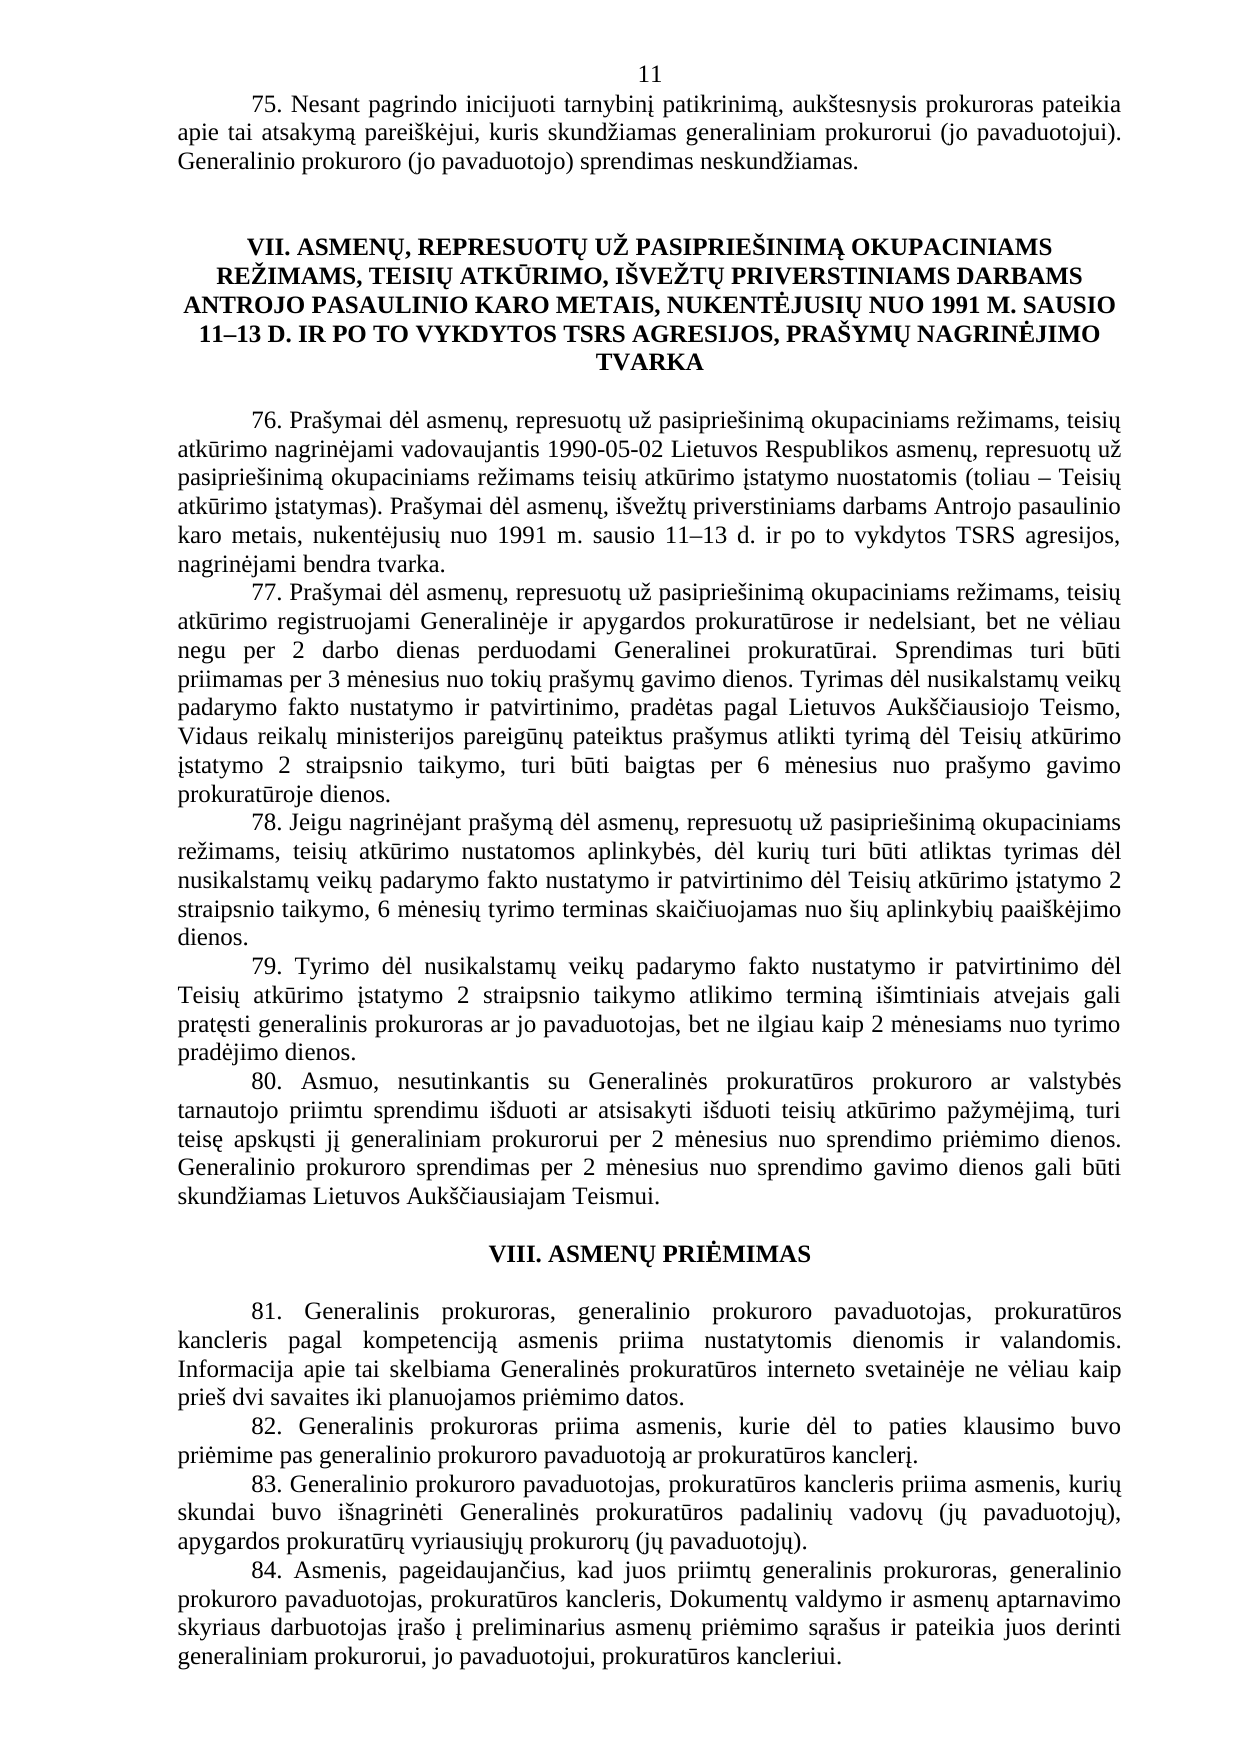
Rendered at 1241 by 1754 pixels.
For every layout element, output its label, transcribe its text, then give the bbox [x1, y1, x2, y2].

text 83. Generalinio prokuroro pavaduotojas, prokuratūros kancleris priima asmenis, kurių skundai buvo išnagrinėti Generalinės prokuratūros padalinių vadovų (jų pavaduotojų), apygardos prokuratūrų vyriausiųjų prokurorų (jų pavaduotojų). [177, 1469, 1122, 1555]
text 81. Generalinis prokuroras, generalinio prokuroro pavaduotojas, prokuratūros kancleris pagal kompetenciją asmenis priima nustatytomis dienomis ir valandomis. Informacija apie tai skelbiama Generalinės prokuratūros interneto svetainėje ne vėliau kaip prieš dvi savaites iki planuojamos priėmimo datos. [177, 1296, 1122, 1411]
text 76. Prašymai dėl asmenų, represuotų už pasipriešinimą okupaciniams režimams, teisių atkūrimo nagrinėjami vadovaujantis 1990-05-02 Lietuvos Respublikos asmenų, represuotų už pasipriešinimą okupaciniams režimams teisių atkūrimo įstatymo nuostatomis (toliau – Teisių atkūrimo įstatymas). Prašymai dėl asmenų, išvežtų priverstiniams darbams Antrojo pasaulinio karo metais, nukentėjusių nuo 1991 m. sausio 11–13 d. ir po to vykdytos TSRS agresijos, nagrinėjami bendra tvarka. [177, 405, 1122, 577]
text 84. Asmenis, pageidaujančius, kad juos priimtų generalinis prokuroras, generalinio prokuroro pavaduotojas, prokuratūros kancleris, Dokumentų valdymo ir asmenų aptarnavimo skyriaus darbuotojas įrašo į preliminarius asmenų priėmimo sąrašus ir pateikia juos derinti generaliniam prokurorui, jo pavaduotojui, prokuratūros kancleriui. [177, 1555, 1122, 1670]
text 77. Prašymai dėl asmenų, represuotų už pasipriešinimą okupaciniams režimams, teisių atkūrimo registruojami Generalinėje ir apygardos prokuratūrose ir nedelsiant, bet ne vėliau negu per 2 darbo dienas perduodami Generalinei prokuratūrai. Sprendimas turi būti priimamas per 3 mėnesius nuo tokių prašymų gavimo dienos. Tyrimas dėl nusikalstamų veikų padarymo fakto nustatymo ir patvirtinimo, pradėtas pagal Lietuvos Aukščiausiojo Teismo, Vidaus reikalų ministerijos pareigūnų pateiktus prašymus atlikti tyrimą dėl Teisių atkūrimo įstatymo 2 straipsnio taikymo, turi būti baigtas per 6 mėnesius nuo prašymo gavimo prokuratūroje dienos. [177, 577, 1122, 807]
text 82. Generalinis prokuroras priima asmenis, kurie dėl to paties klausimo buvo priėmime pas generalinio prokuroro pavaduotoją ar prokuratūros kanclerį. [177, 1411, 1122, 1469]
text VIII. ASMENŲ PRIĖMIMAS [177, 1239, 1122, 1267]
text 80. Asmuo, nesutinkantis su Generalinės prokuratūros prokuroro ar valstybės tarnautojo priimtu sprendimu išduoti ar atsisakyti išduoti teisių atkūrimo pažymėjimą, turi teisę apskųsti jį generaliniam prokurorui per 2 mėnesius nuo sprendimo priėmimo dienos. Generalinio prokuroro sprendimas per 2 mėnesius nuo sprendimo gavimo dienos gali būti skundžiamas Lietuvos Aukščiausiajam Teismui. [177, 1066, 1122, 1210]
text 79. Tyrimo dėl nusikalstamų veikų padarymo fakto nustatymo ir patvirtinimo dėl Teisių atkūrimo įstatymo 2 straipsnio taikymo atlikimo terminą išimtiniais atvejais gali pratęsti generalinis prokuroras ar jo pavaduotojas, bet ne ilgiau kaip 2 mėnesiams nuo tyrimo pradėjimo dienos. [177, 951, 1122, 1066]
text 75. Nesant pagrindo inicijuoti tarnybinį patikrinimą, aukštesnysis prokuroras pateikia apie tai atsakymą pareiškėjui, kuris skundžiamas generaliniam prokurorui (jo pavaduotojui). Generalinio prokuroro (jo pavaduotojo) sprendimas neskundžiamas. [177, 89, 1122, 175]
text 78. Jeigu nagrinėjant prašymą dėl asmenų, represuotų už pasipriešinimą okupaciniams režimams, teisių atkūrimo nustatomos aplinkybės, dėl kurių turi būti atliktas tyrimas dėl nusikalstamų veikų padarymo fakto nustatymo ir patvirtinimo dėl Teisių atkūrimo įstatymo 2 straipsnio taikymo, 6 mėnesių tyrimo terminas skaičiuojamas nuo šių aplinkybių paaiškėjimo dienos. [177, 807, 1122, 951]
text VII. ASMENŲ, REPRESUOTŲ UŽ PASIPRIEŠINIMĄ OKUPACINIAMS REŽIMAMS, TEISIŲ ATKŪRIMO, IŠVEŽTŲ PRIVERSTINIAMS DARBAMS ANTROJO PASAULINIO KARO METAIS, NUKENTĖJUSIŲ NUO 1991 M. SAUSIO 11–13 D. IR PO TO VYKDYTOS TSRS AGRESIJOS, PRAŠYMŲ NAGRINĖJIMO TVARKA [177, 232, 1122, 376]
